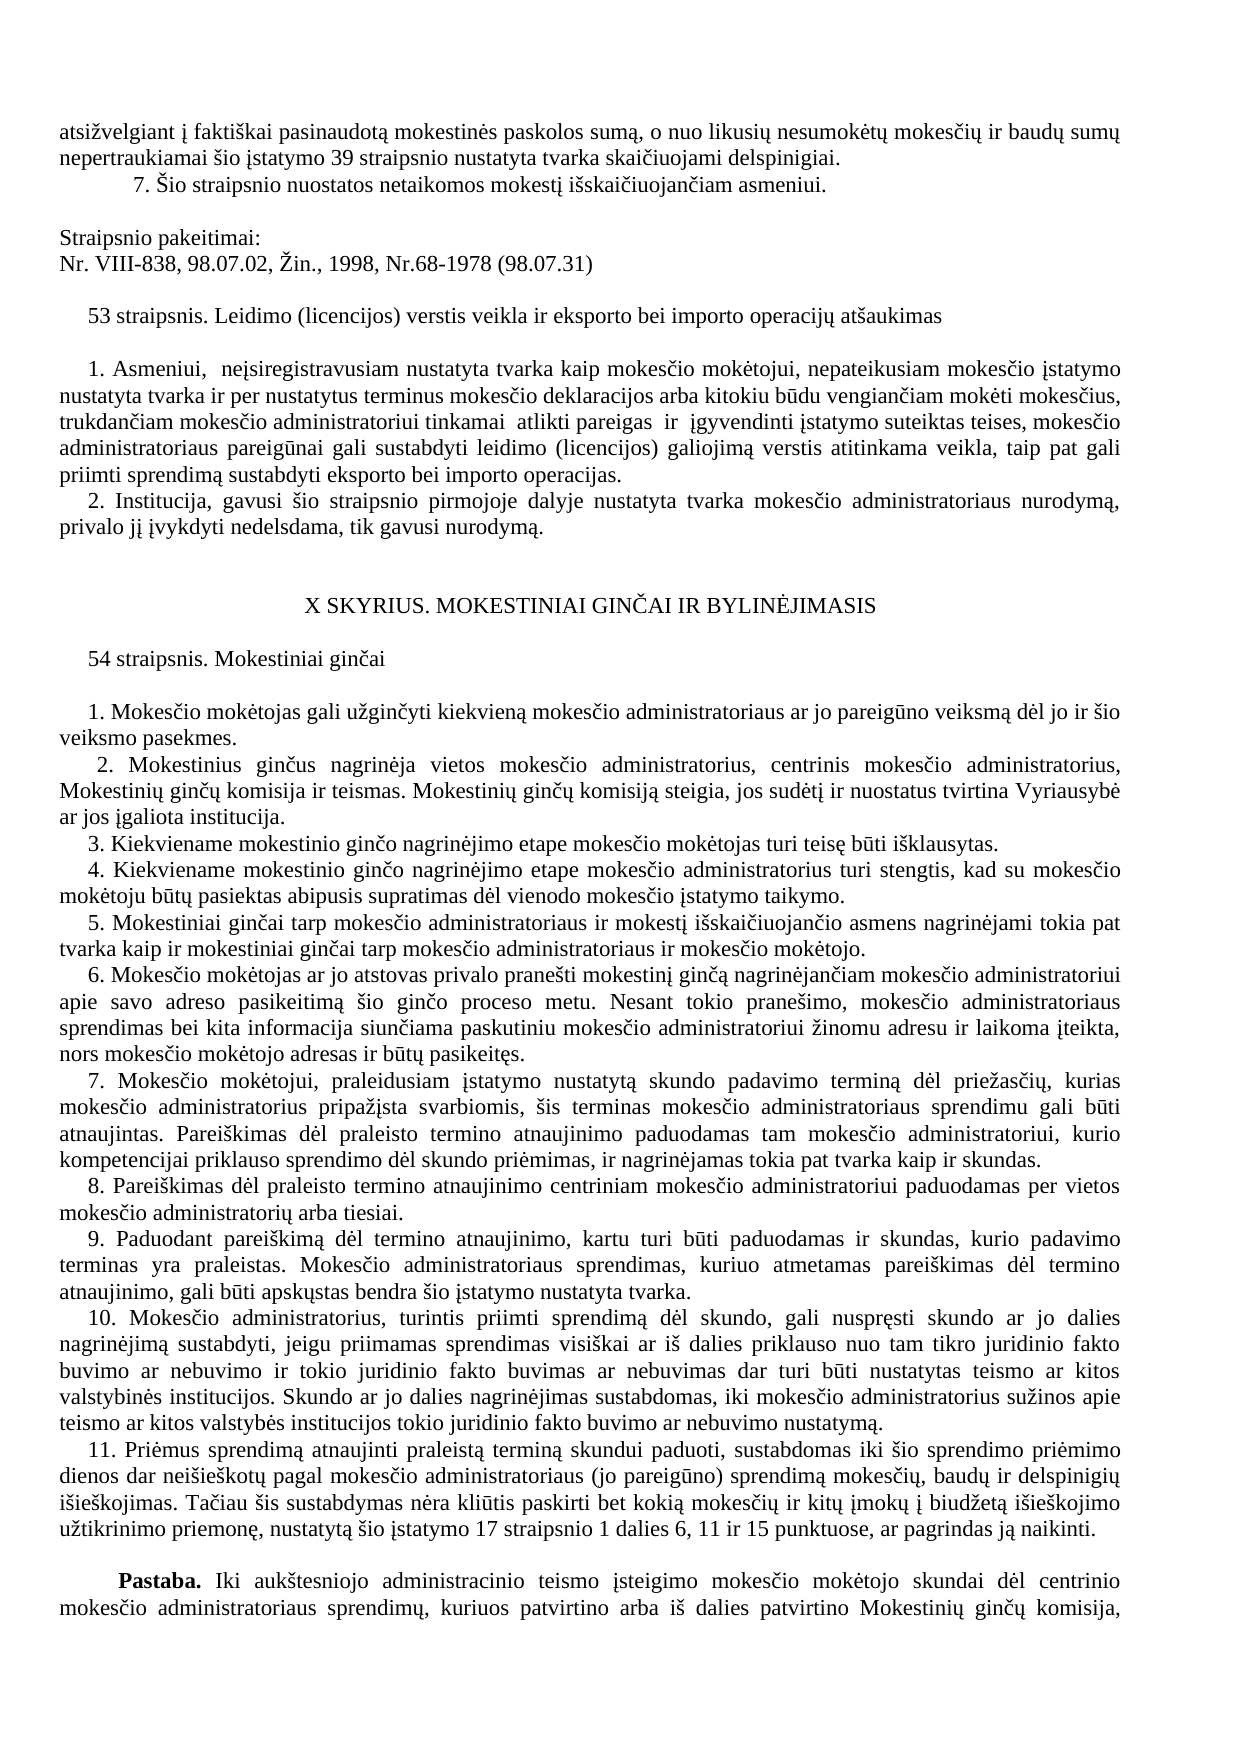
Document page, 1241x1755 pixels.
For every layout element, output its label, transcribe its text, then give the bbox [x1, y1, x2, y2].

text 10. Mokesčio administratorius, turintis priimti sprendimą dėl skundo, gali nuspręsti skundo ar jo dalies nagrinėjimą sustabdyti, jeigu priimamas sprendimas visiškai ar iš dalies priklauso nuo tam tikro juridinio fakto buvimo ar nebuvimo ir tokio juridinio fakto buvimas ar nebuvimas dar turi būti nustatytas teismo ar kitos valstybinės institucijos. Skundo ar jo dalies nagrinėjimas sustabdomas, iki mokesčio administratorius sužinos apie teismo ar kitos valstybės institucijos tokio juridinio fakto buvimo ar nebuvimo nustatymą. [59, 1304, 1122, 1436]
text 1. Asmeniui, neįsiregistravusiam nustatyta tvarka kaip mokesčio mokėtojui, nepateikusiam mokesčio įstatymo nustatyta tvarka ir per nustatytus terminus mokesčio deklaracijos arba kitokiu būdu vengiančiam mokėti mokesčius, trukdančiam mokesčio administratoriui tinkamai atlikti pareigas ir įgyvendinti įstatymo suteiktas teises, mokesčio administratoriaus pareigūnai gali sustabdyti leidimo (licencijos) galiojimą verstis atitinkama veikla, taip pat gali priimti sprendimą sustabdyti eksporto bei importo operacijas. [59, 355, 1122, 487]
subtitle X SKYRIUS. MOKESTINIAI GINČAI IR BYLINĖJIMASIS [59, 592, 1122, 619]
text 7. Mokesčio mokėtojui, praleidusiam įstatymo nustatytą skundo padavimo terminą dėl priežasčių, kurias mokesčio administratorius pripažįsta svarbiomis, šis terminas mokesčio administratoriaus sprendimu gali būti atnaujintas. Pareiškimas dėl praleisto termino atnaujinimo paduodamas tam mokesčio administratoriui, kurio kompetencijai priklauso sprendimo dėl skundo priėmimas, ir nagrinėjamas tokia pat tvarka kaip ir skundas. [59, 1067, 1122, 1172]
text 54 straipsnis. Mokestiniai ginčai [59, 645, 1122, 672]
text 2. Institucija, gavusi šio straipsnio pirmojoje dalyje nustatyta tvarka mokesčio administratoriaus nurodymą, privalo jį įvykdyti nedelsdama, tik gavusi nurodymą. [59, 487, 1122, 540]
text Straipsnio pakeitimai: [59, 223, 1122, 250]
text 11. Priėmus sprendimą atnaujinti praleistą terminą skundui paduoti, sustabdomas iki šio sprendimo priėmimo dienos dar neišieškotų pagal mokesčio administratoriaus (jo pareigūno) sprendimą mokesčių, baudų ir delspinigių išieškojimas. Tačiau šis sustabdymas nėra kliūtis paskirti bet kokią mokesčių ir kitų įmokų į biudžetą išieškojimo užtikrinimo priemonę, nustatytą šio įstatymo 17 straipsnio 1 dalies 6, 11 ir 15 punktuose, ar pagrindas ją naikinti. [59, 1436, 1122, 1541]
text atsižvelgiant į faktiškai pasinaudotą mokestinės paskolos sumą, o nuo likusių nesumokėtų mokesčių ir baudų sumų nepertraukiamai šio įstatymo 39 straipsnio nustatyta tvarka skaičiuojami delspinigiai. [59, 118, 1122, 171]
text 6. Mokesčio mokėtojas ar jo atstovas privalo pranešti mokestinį ginčą nagrinėjančiam mokesčio administratoriui apie savo adreso pasikeitimą šio ginčo proceso metu. Nesant tokio pranešimo, mokesčio administratoriaus sprendimas bei kita informacija siunčiama paskutiniu mokesčio administratoriui žinomu adresu ir laikoma įteikta, nors mokesčio mokėtojo adresas ir būtų pasikeitęs. [59, 961, 1122, 1067]
text 53 straipsnis. Leidimo (licencijos) verstis veikla ir eksporto bei importo operacijų atšaukimas [59, 303, 1122, 329]
text 4. Kiekviename mokestinio ginčo nagrinėjimo etape mokesčio administratorius turi stengtis, kad su mokesčio mokėtoju būtų pasiektas abipusis supratimas dėl vienodo mokesčio įstatymo taikymo. [59, 856, 1122, 909]
text 1. Mokesčio mokėtojas gali užginčyti kiekvieną mokesčio administratoriaus ar jo pareigūno veiksmą dėl jo ir šio veiksmo pasekmes. [59, 698, 1122, 751]
text 9. Paduodant pareiškimą dėl termino atnaujinimo, kartu turi būti paduodamas ir skundas, kurio padavimo terminas yra praleistas. Mokesčio administratoriaus sprendimas, kuriuo atmetamas pareiškimas dėl termino atnaujinimo, gali būti apskųstas bendra šio įstatymo nustatyta tvarka. [59, 1225, 1122, 1304]
text 2. Mokestinius ginčus nagrinėja vietos mokesčio administratorius, centrinis mokesčio administratorius, Mokestinių ginčų komisija ir teismas. Mokestinių ginčų komisiją steigia, jos sudėtį ir nuostatus tvirtina Vyriausybė ar jos įgaliota institucija. [59, 751, 1122, 830]
text 8. Pareiškimas dėl praleisto termino atnaujinimo centriniam mokesčio administratoriui paduodamas per vietos mokesčio administratorių arba tiesiai. [59, 1172, 1122, 1225]
text Nr. VIII-838, 98.07.02, Žin., 1998, Nr.68-1978 (98.07.31) [59, 250, 1122, 276]
text 5. Mokestiniai ginčai tarp mokesčio administratoriaus ir mokestį išskaičiuojančio asmens nagrinėjami tokia pat tvarka kaip ir mokestiniai ginčai tarp mokesčio administratoriaus ir mokesčio mokėtojo. [59, 909, 1122, 961]
text Pastaba. Iki aukštesniojo administracinio teismo įsteigimo mokesčio mokėtojo skundai dėl centrinio mokesčio administratoriaus sprendimų, kuriuos patvirtino arba iš dalies patvirtino Mokestinių ginčų komisija, [59, 1568, 1122, 1620]
text 7. Šio straipsnio nuostatos netaikomos mokestį išskaičiuojančiam asmeniui. [59, 171, 1122, 197]
text 3. Kiekviename mokestinio ginčo nagrinėjimo etape mokesčio mokėtojas turi teisę būti išklausytas. [59, 830, 1122, 856]
